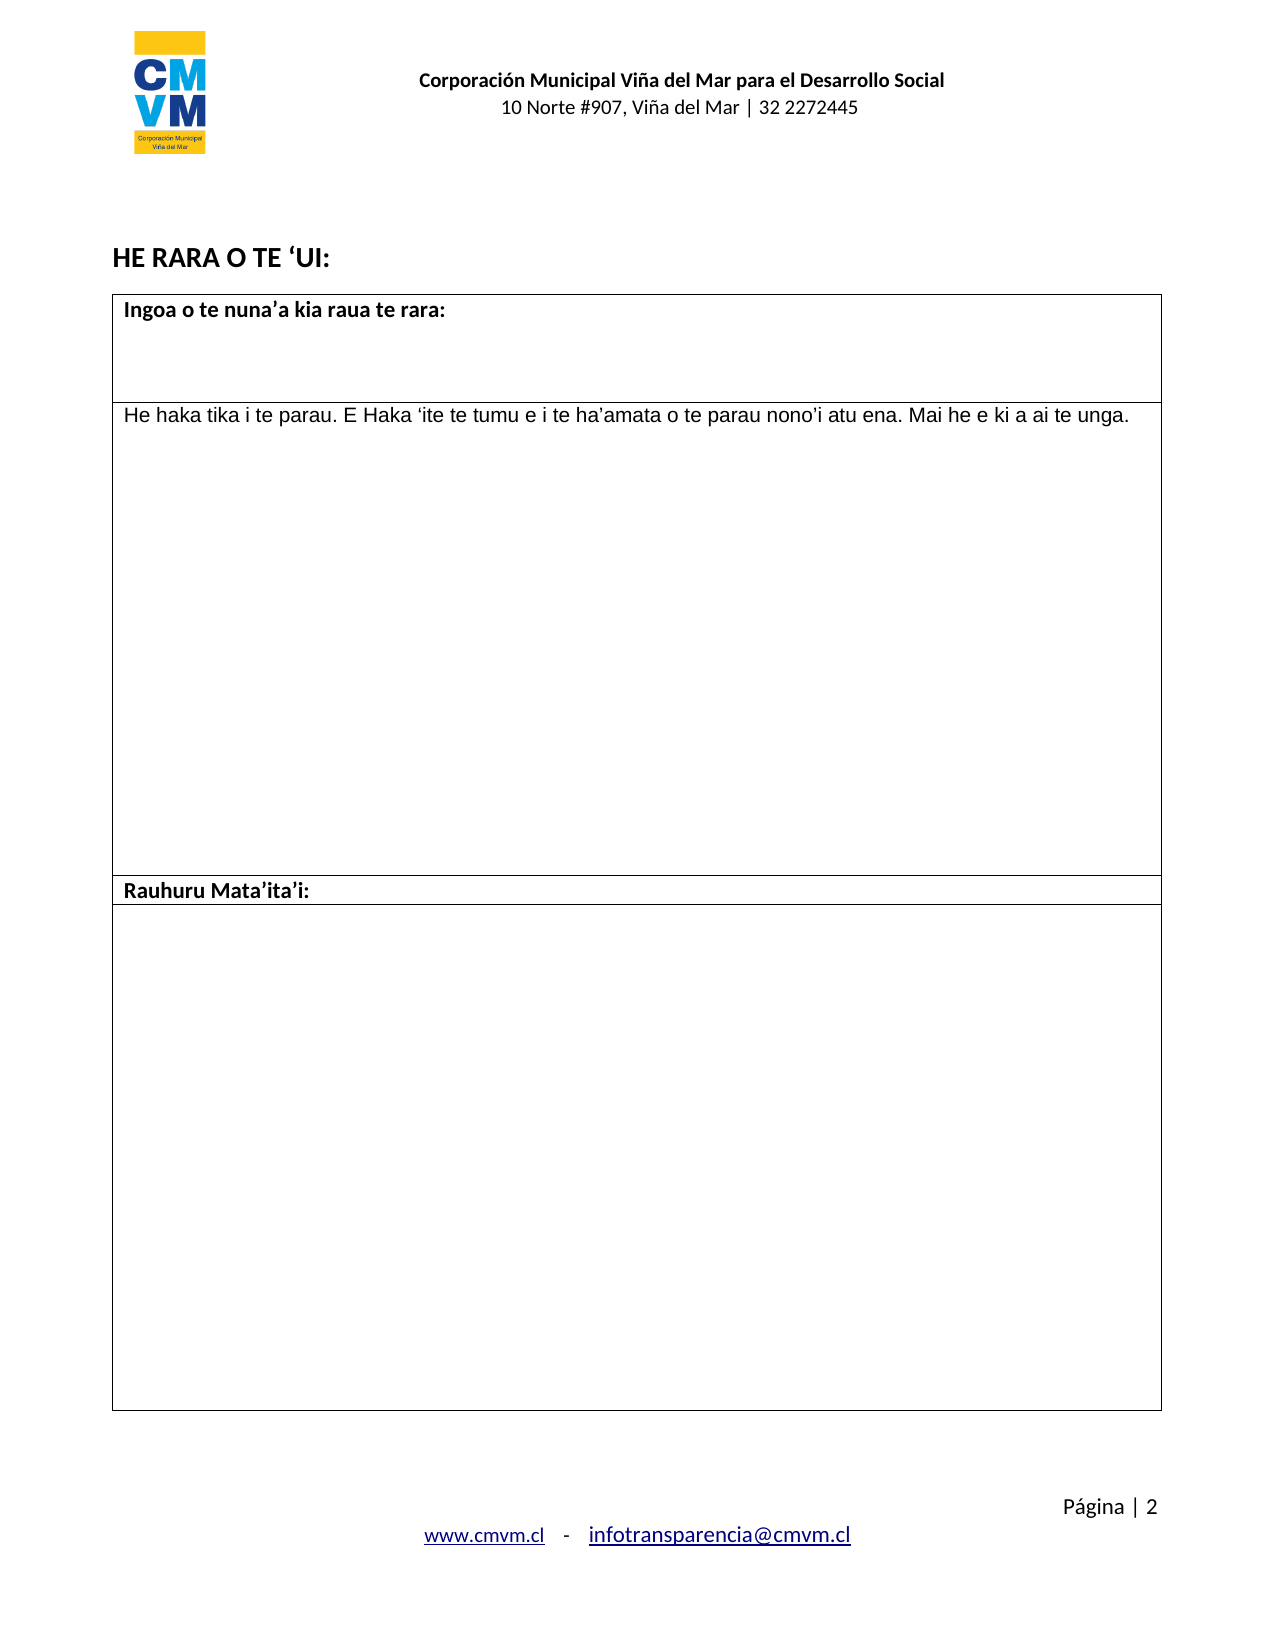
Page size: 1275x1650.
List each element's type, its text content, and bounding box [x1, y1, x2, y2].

table_header Ingoa o te nuna’a kia raua te rara: [113, 295, 1161, 402]
table_cell Rauhuru Mata’ita’i: [113, 876, 1161, 904]
table_cell He haka tika i te parau. E Haka ‘ite te tumu e i te ha’amata o te parau nono’i atu ena. Mai he e ki a ai te unga. [113, 403, 1161, 875]
text HE RARA O TE ‘UI: [112, 239, 1162, 275]
table_cell [113, 905, 1161, 1409]
table_cell [113, 1411, 1161, 1438]
